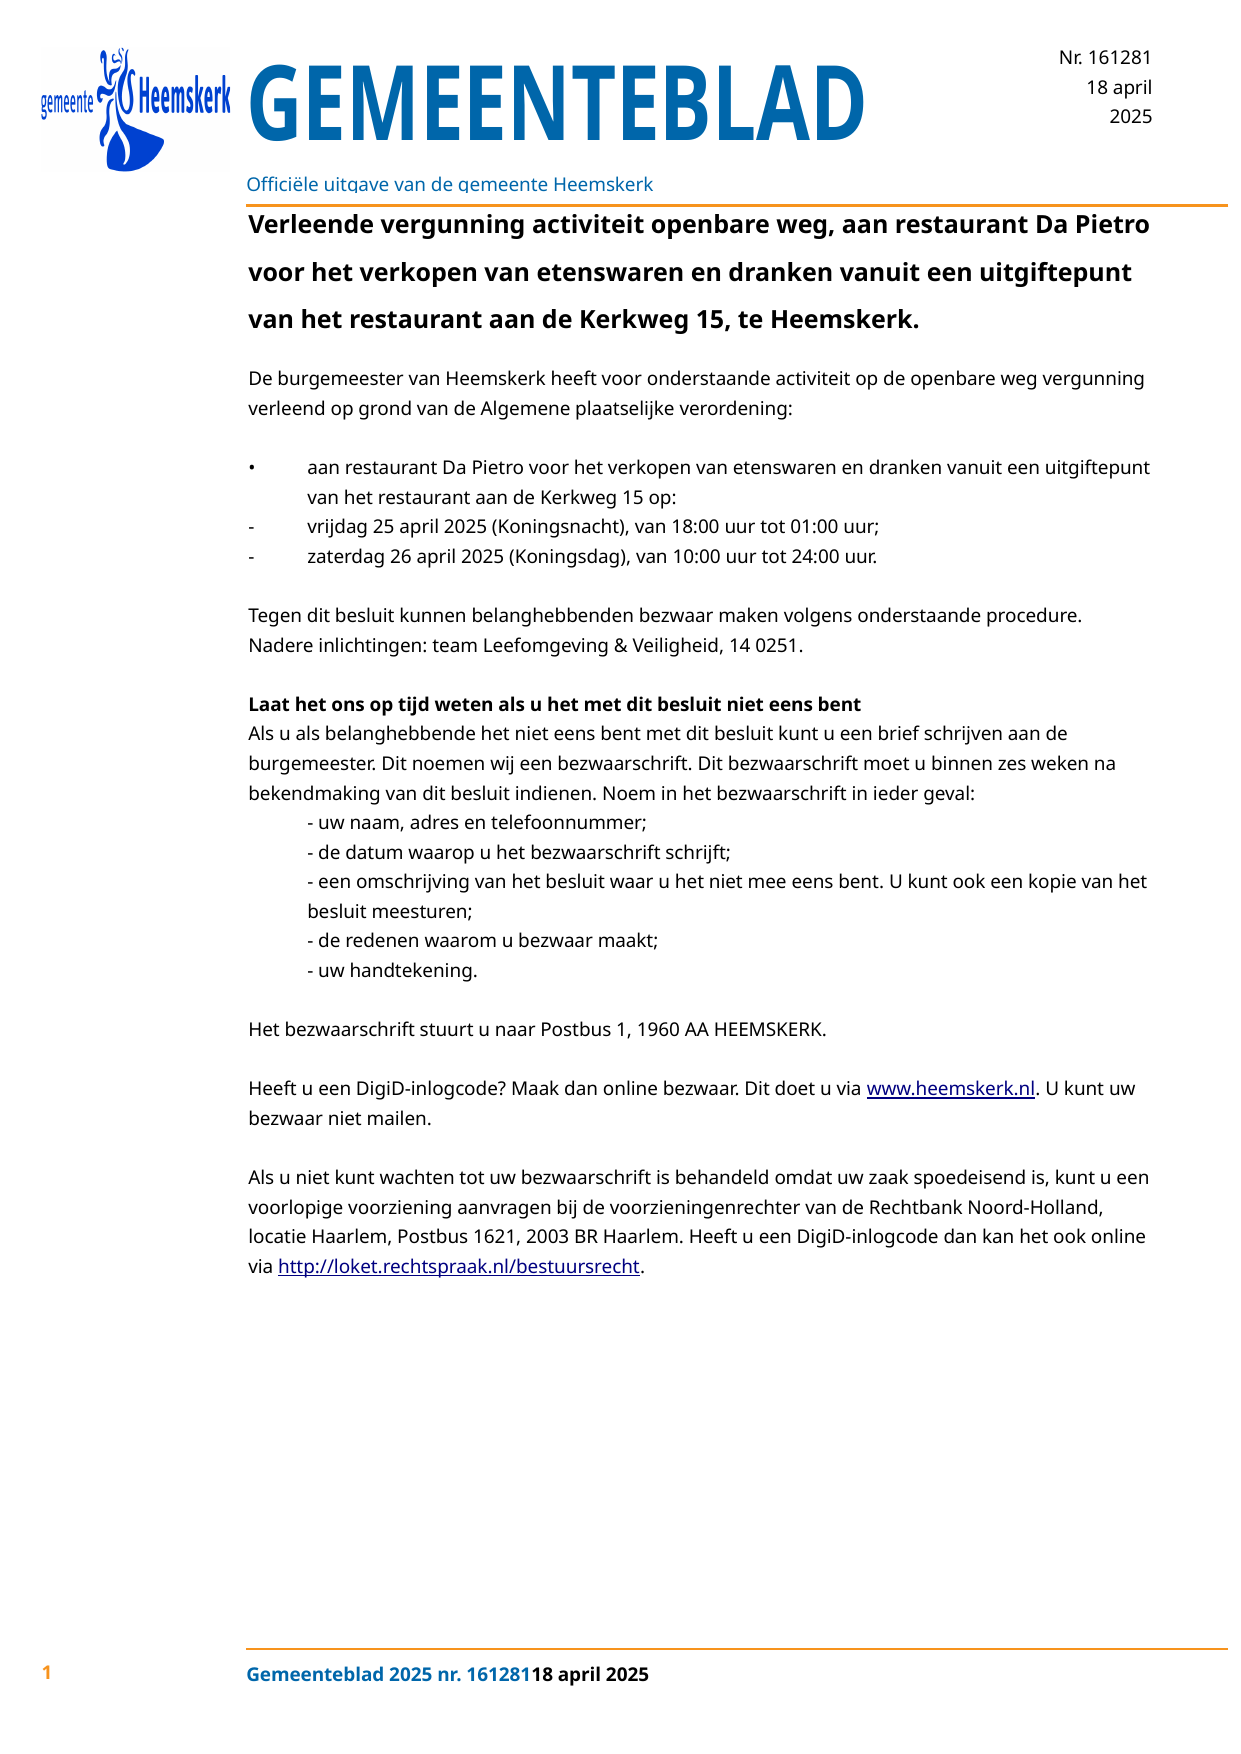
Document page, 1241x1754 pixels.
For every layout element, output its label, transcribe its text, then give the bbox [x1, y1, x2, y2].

text Als u niet kunt wachten tot uw bezwaarschrift is behandeld omdat uw zaak spoedeisend is, kunt u een voorlopige voorziening aanvragen bij de voorzieningenrechter van de Rechtbank Noord-Holland, locatie Haarlem, Postbus 1621, 2003 BR Haarlem. Heeft u een DigiD-inlogcode dan kan het ook online via http://loket.rechtspraak.nl/bestuursrecht. [248, 1164, 1152, 1279]
list aan restaurant Da Pietro voor het verkopen van etenswaren en dranken vanuit een uitgiftepunt van het restaurant aan de Kerkweg 15 op: [248, 454, 1152, 509]
text Laat het ons op tijd weten als u het met dit besluit niet eens bent [248, 691, 1152, 717]
list - de redenen waarom u bezwaar maakt; [248, 928, 1152, 953]
text Als u als belanghebbende het niet eens bent met dit besluit kunt u een brief schrijven aan de burgemeester. Dit noemen wij een bezwaarschrift. Dit bezwaarschrift moet u binnen zes weken na bekendmaking van dit besluit indienen. Noem in het bezwaarschrift in ieder geval: [248, 721, 1152, 805]
list - uw naam, adres en telefoonnummer; [248, 809, 1152, 835]
list zaterdag 26 april 2025 (Koningsdag), van 10:00 uur tot 24:00 uur. [248, 543, 1152, 569]
list - uw handtekening. [248, 957, 1152, 983]
list - de datum waarop u het bezwaarschrift schrijft; [248, 839, 1152, 864]
text Het bezwaarschrift stuurt u naar Postbus 1, 1960 AA HEEMSKERK. [248, 1016, 1152, 1042]
text Tegen dit besluit kunnen belanghebbenden bezwaar maken volgens onderstaande procedure. Nadere inlichtingen: team Leefomgeving & Veiligheid, 14 0251. [248, 602, 1152, 657]
list - een omschrijving van het besluit waar u het niet mee eens bent. U kunt ook een kopie van het besluit meesturen; [248, 868, 1152, 924]
picture [41, 47, 231, 172]
list vrijdag 25 april 2025 (Koningsnacht), van 18:00 uur tot 01:00 uur; [248, 513, 1152, 539]
text Heeft u een DigiD-inlogcode? Maak dan online bezwaar. Dit doet u via www.heemskerk.nl. U kunt uw bezwaar niet mailen. [248, 1076, 1152, 1131]
text De burgemeester van Heemskerk heeft voor onderstaande activiteit op de openbare weg vergunning verleend op grond van de Algemene plaatselijke verordening: [248, 366, 1152, 421]
text Verleende vergunning activiteit openbare weg, aan restaurant Da Pietro voor het verkopen van etenswaren en dranken vanuit een uitgiftepunt van het restaurant aan de Kerkweg 15, te Heemskerk. [248, 207, 1152, 336]
